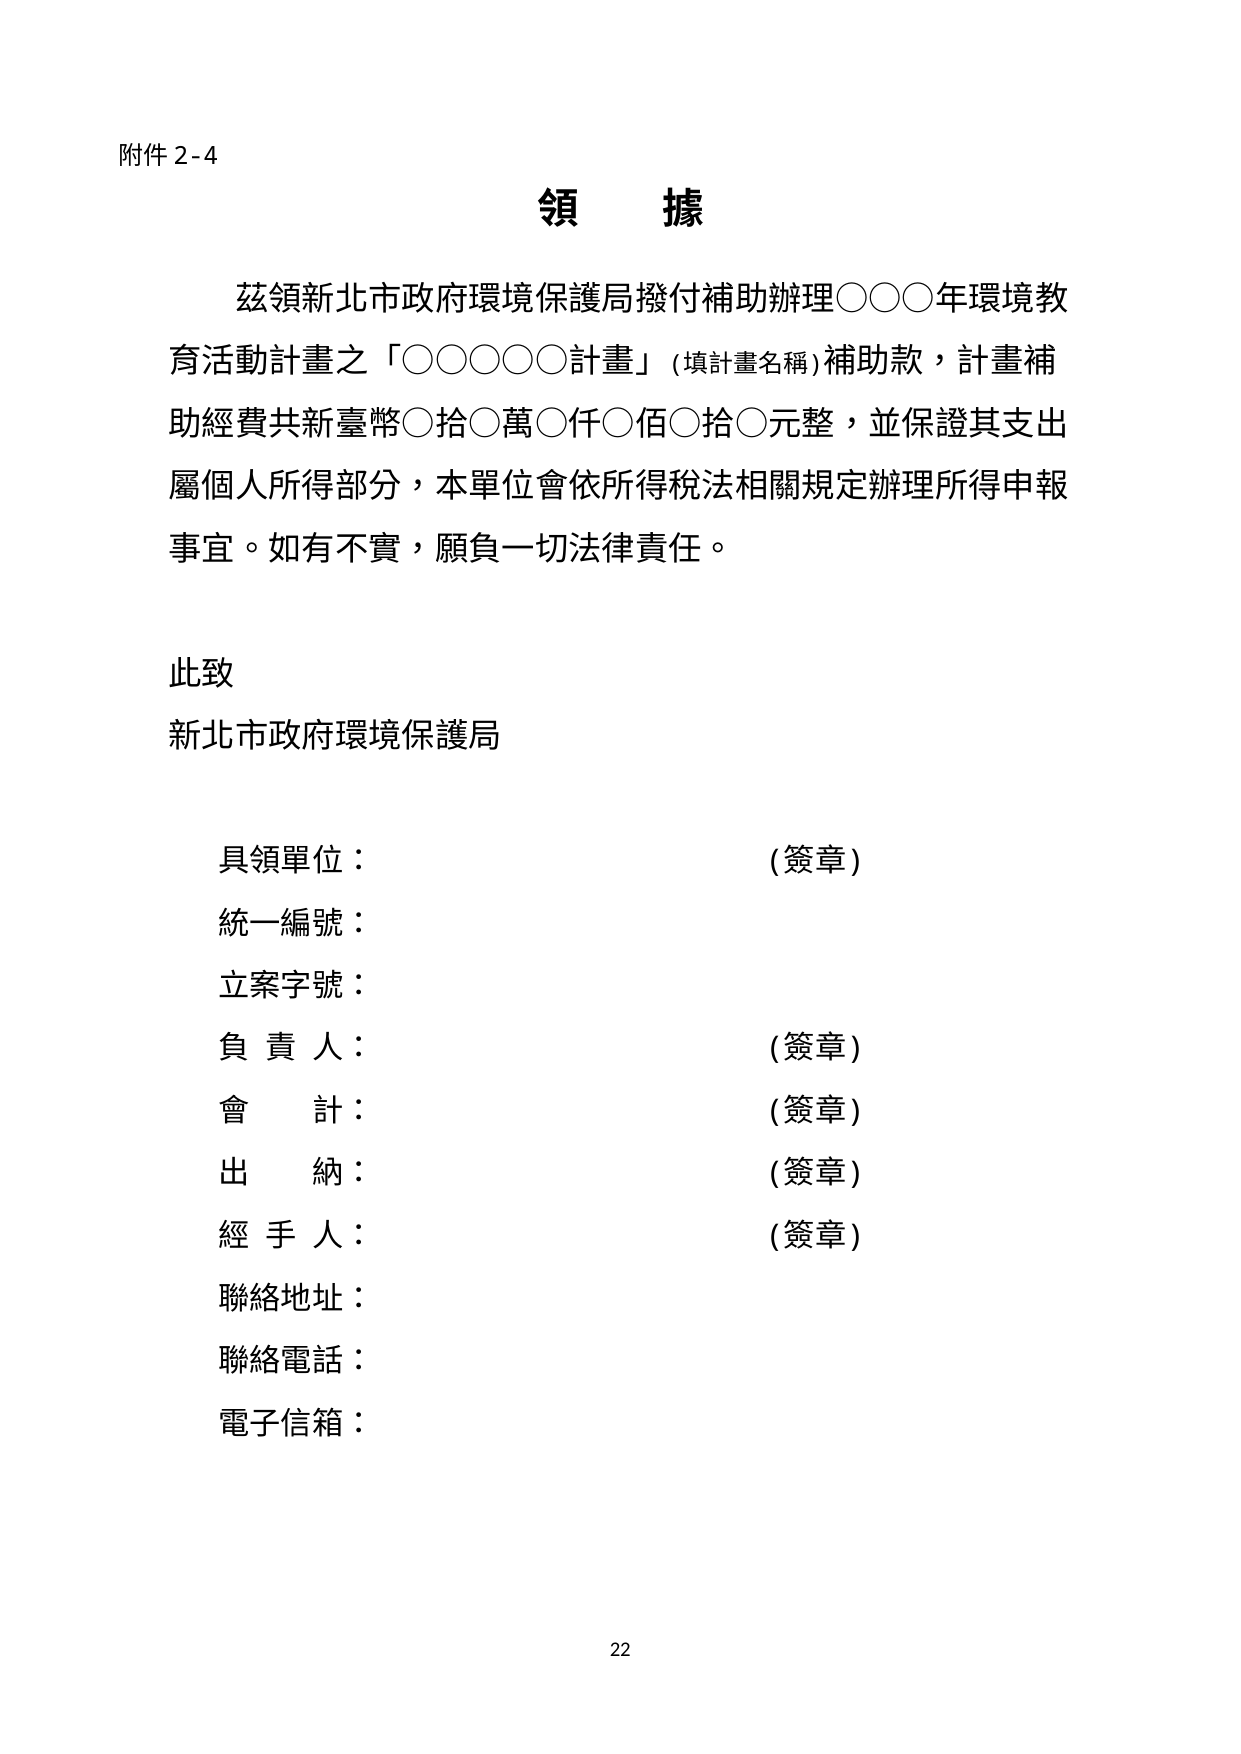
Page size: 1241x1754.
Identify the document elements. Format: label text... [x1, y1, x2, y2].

text 聯絡電話： [218, 1316, 1072, 1379]
text 附件2-4 [118, 112, 1122, 175]
text 統一編號： [218, 879, 1072, 941]
text 領 據 [168, 175, 1072, 235]
text 經 手 人： (簽章) [218, 1191, 1072, 1254]
text 負 責 人： (簽章) [218, 1004, 1072, 1066]
text 立案字號： [218, 941, 1072, 1004]
text 電子信箱： [218, 1379, 1072, 1441]
text 聯絡地址： [218, 1254, 1072, 1316]
text 此致 [168, 629, 1072, 691]
text 新北市政府環境保護局 [168, 691, 1072, 754]
text 出 納： (簽章) [218, 1129, 1072, 1191]
text 會 計： (簽章) [218, 1066, 1072, 1129]
text 具領單位： (簽章) [218, 816, 1072, 879]
text 茲領新北市政府環境保護局撥付補助辦理○○○年環境教育活動計畫之「○○○○○計畫」(填計畫名稱)補助款，計畫補助經費共新臺幣○拾○萬○仟○佰○拾○元整，並保證其支出屬個人所得部分，本單位會依所得稅法相關規定辦理所得申報事宜。如有不實，願負一切法律責任。 [168, 254, 1072, 566]
